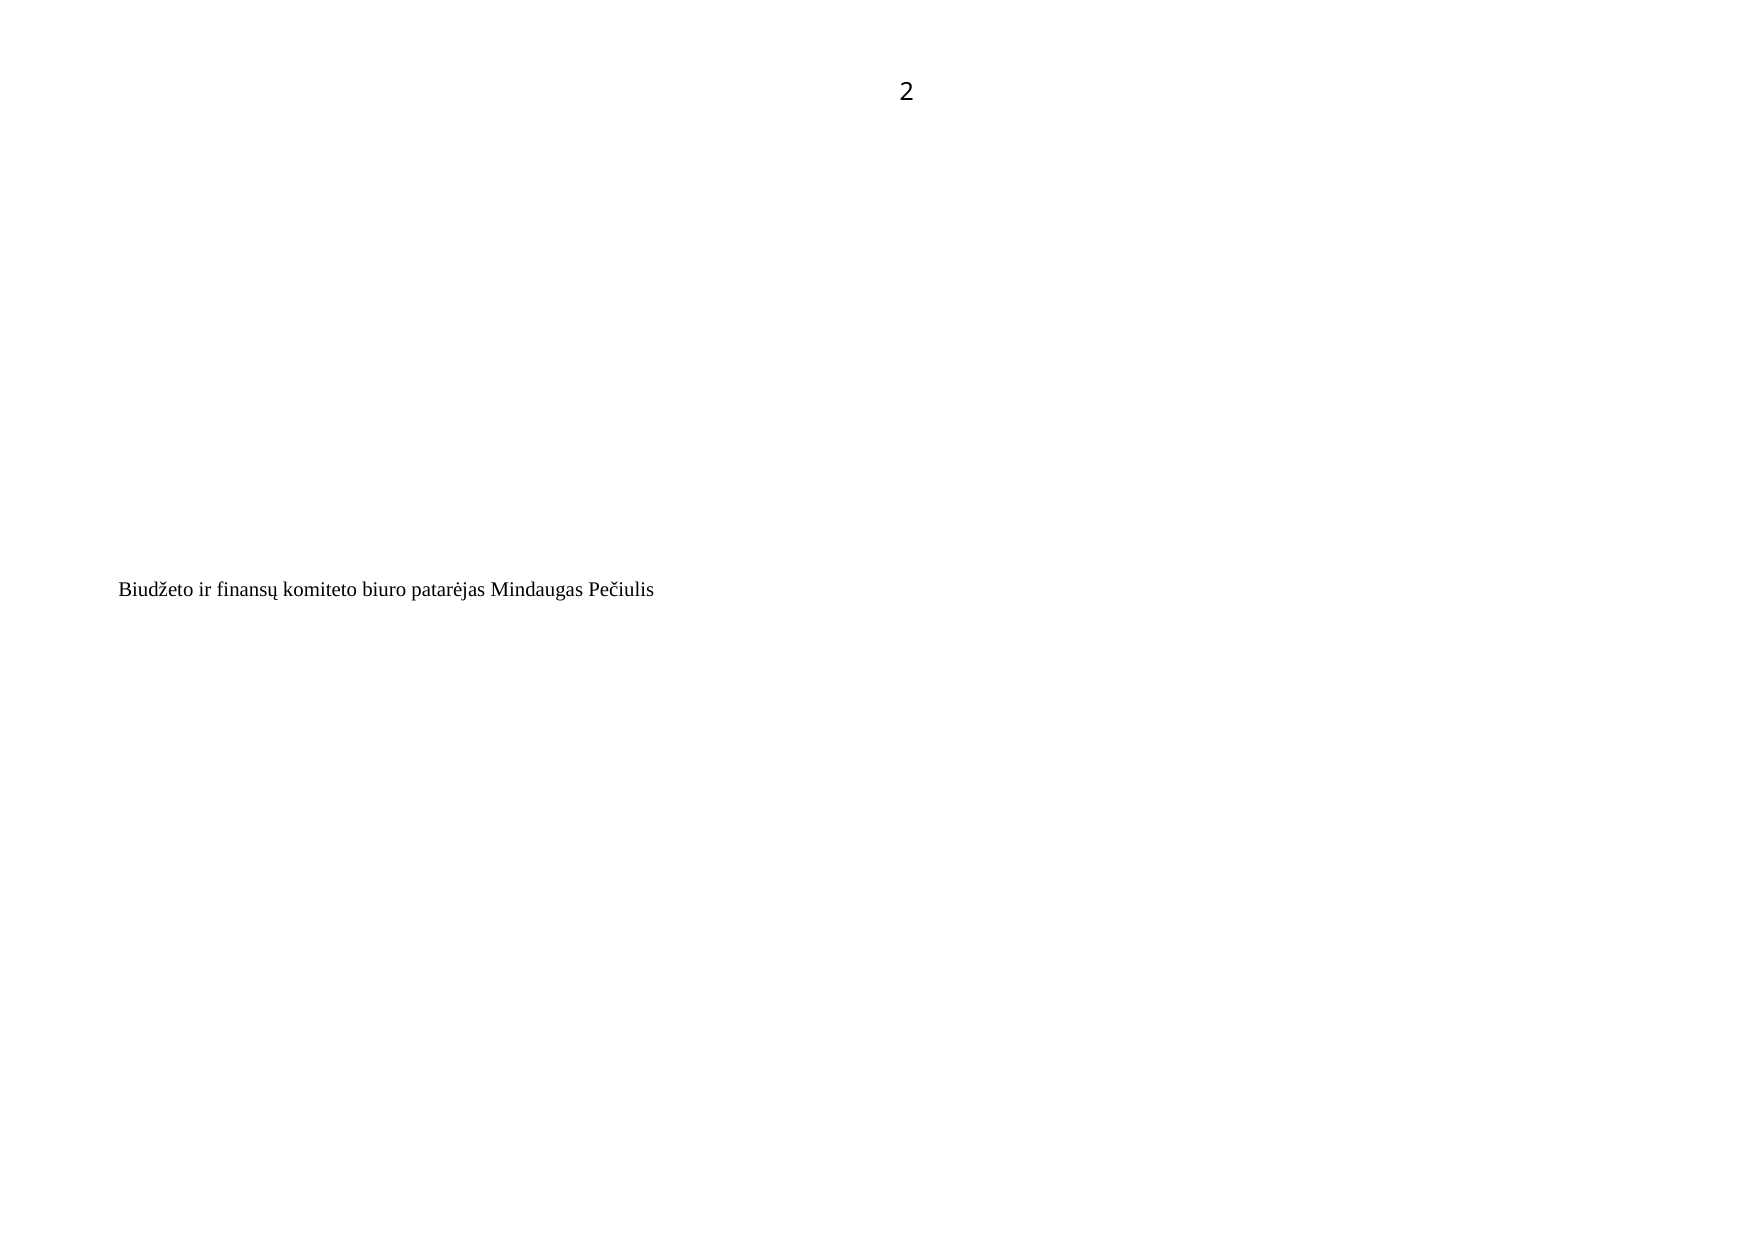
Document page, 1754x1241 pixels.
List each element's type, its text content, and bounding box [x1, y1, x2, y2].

text Biudžeto ir finansų komiteto biuro patarėjas Mindaugas Pečiulis [118, 577, 1695, 601]
